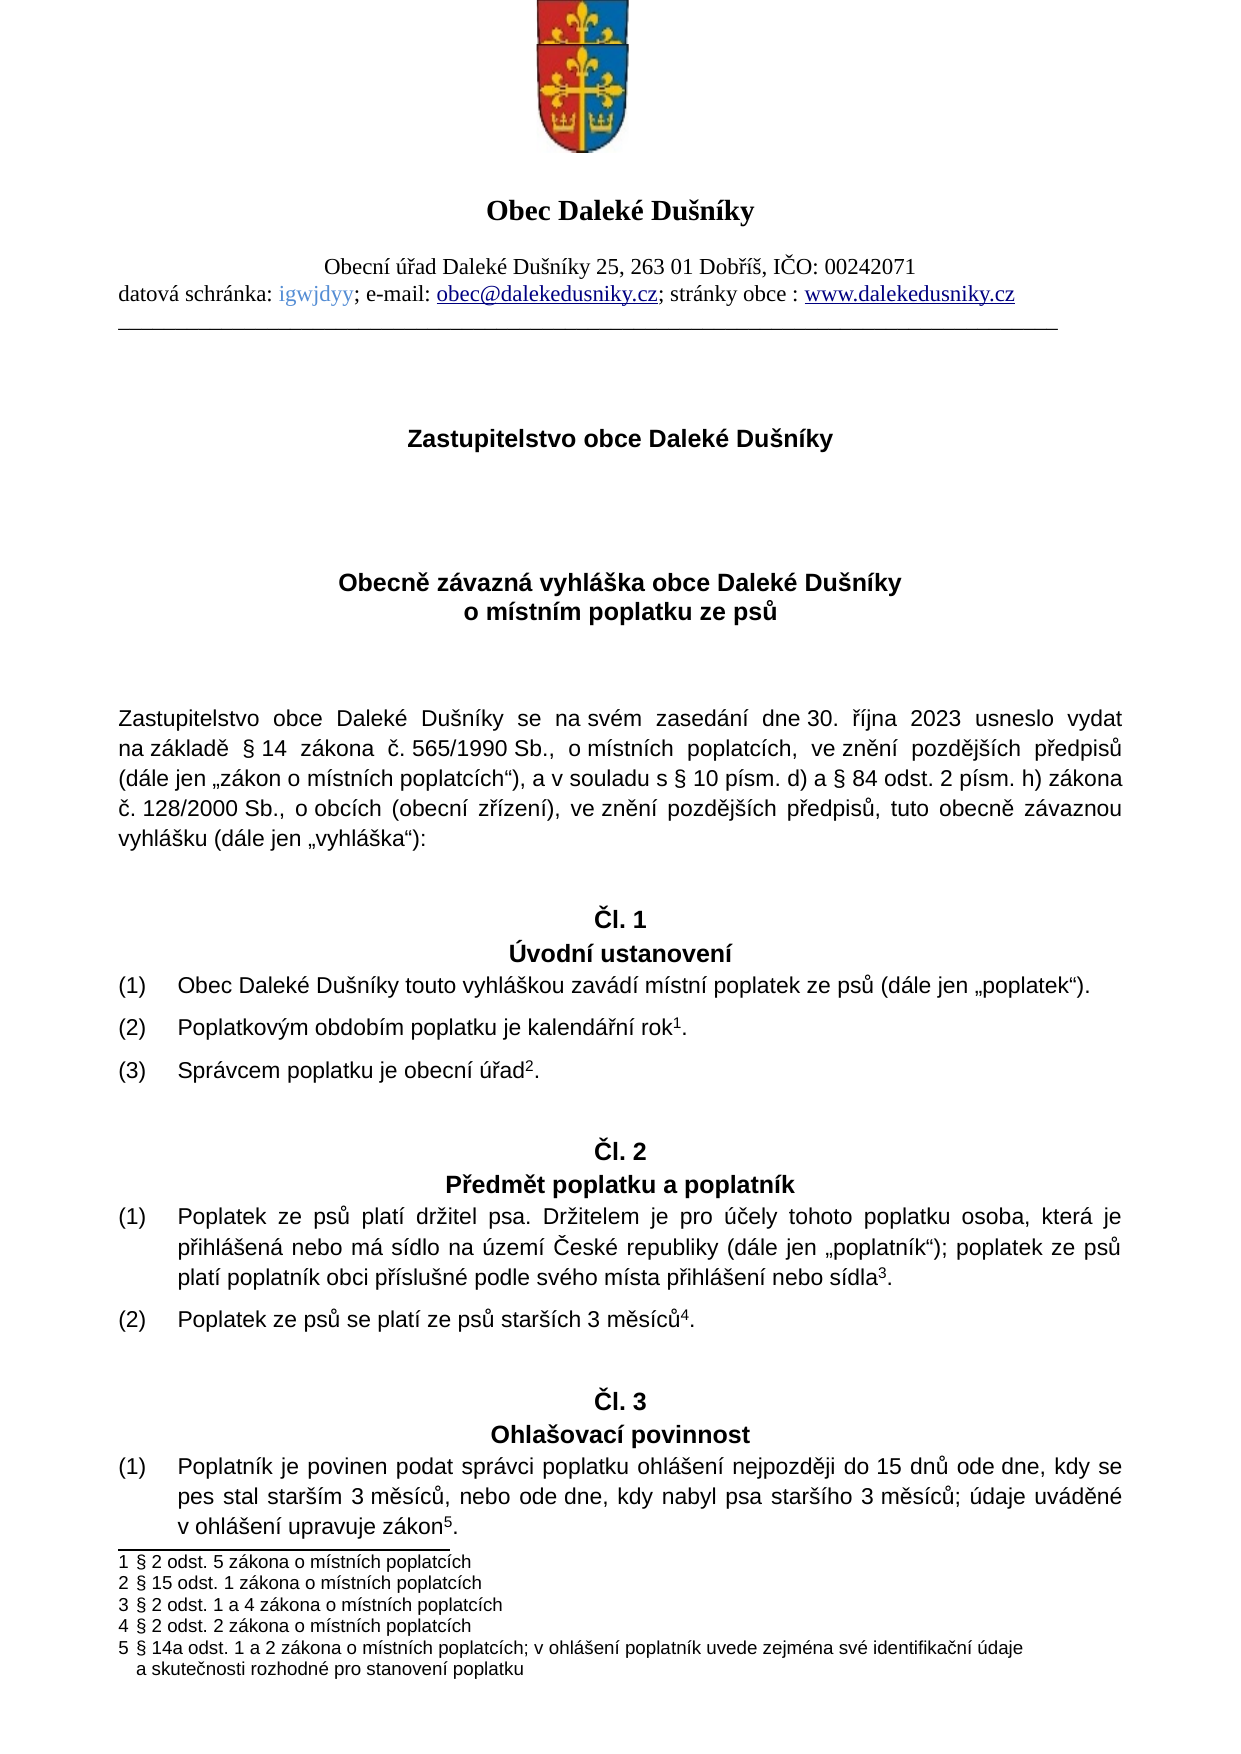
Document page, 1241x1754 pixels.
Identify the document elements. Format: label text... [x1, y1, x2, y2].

list § 2 odst. 2 zákona o místních poplatcích [118, 1615, 1122, 1637]
list § 15 odst. 1 zákona o místních poplatcích [118, 1572, 1122, 1593]
text datová schránka: igwjdyy; e-mail: obec@dalekedusniky.cz; stránky obce : www.dalekedusniky.cz __________________________________________________________________________________ [118, 280, 1122, 332]
subtitle Čl. 1 Úvodní ustanovení [118, 906, 1122, 967]
subtitle Čl. 3 Ohlašovací povinnost [118, 1387, 1122, 1448]
text Zastupitelstvo obce Daleké Dušníky se na svém zasedání dne 30. října 2023 usneslo vydat na základě § 14 zákona č. 565/1990 Sb., o místních poplatcích, ve znění pozdějších předpisů (dále jen „zákon o místních poplatcích“), a v souladu s § 10 písm. d) a § 84 odst. 2 písm. h) zákona č. 128/2000 Sb., o obcích (obecní zřízení), ve znění pozdějších předpisů, tuto obecně závaznou vyhlášku (dále jen „vyhláška“): [118, 704, 1122, 852]
text Zastupitelstvo obce Daleké Dušníky [118, 424, 1122, 452]
list Poplatkovým obdobím poplatku je kalendářní rok. [118, 1014, 1122, 1041]
list Poplatek ze psů se platí ze psů starších 3 měsíců. [118, 1306, 1122, 1333]
list Správcem poplatku je obecní úřad. [118, 1057, 1122, 1083]
list § 2 odst. 1 a 4 zákona o místních poplatcích [118, 1593, 1122, 1615]
subtitle Obecně závazná vyhláška obce Daleké Dušníky o místním poplatku ze psů [118, 568, 1122, 626]
list Poplatník je povinen podat správci poplatku ohlášení nejpozději do 15 dnů ode dne, kdy se pes stal starším 3 měsíců, nebo ode dne, kdy nabyl psa staršího 3 měsíců; údaje uváděné v ohlášení upravuje zákon. [118, 1453, 1122, 1539]
list Poplatek ze psů platí držitel psa. Držitelem je pro účely tohoto poplatku osoba, která je přihlášená nebo má sídlo na území České republiky (dále jen „poplatník“); poplatek ze psů platí poplatník obci příslušné podle svého místa přihlášení nebo sídla. [118, 1203, 1122, 1290]
text Obec Daleké Dušníky [118, 160, 1122, 227]
list § 2 odst. 5 zákona o místních poplatcích [118, 1550, 1122, 1572]
text Obecní úřad Daleké Dušníky 25, 263 01 Dobříš, IČO: 00242071 [118, 253, 1122, 280]
subtitle Čl. 2 Předmět poplatku a poplatník [118, 1137, 1122, 1199]
list Obec Daleké Dušníky touto vyhláškou zavádí místní poplatek ze psů (dále jen „poplatek“). [118, 972, 1122, 998]
list § 14a odst. 1 a 2 zákona o místních poplatcích; v ohlášení poplatník uvede zejména své identifikační údaje a skutečnosti rozhodné pro stanovení poplatku [118, 1637, 1122, 1680]
